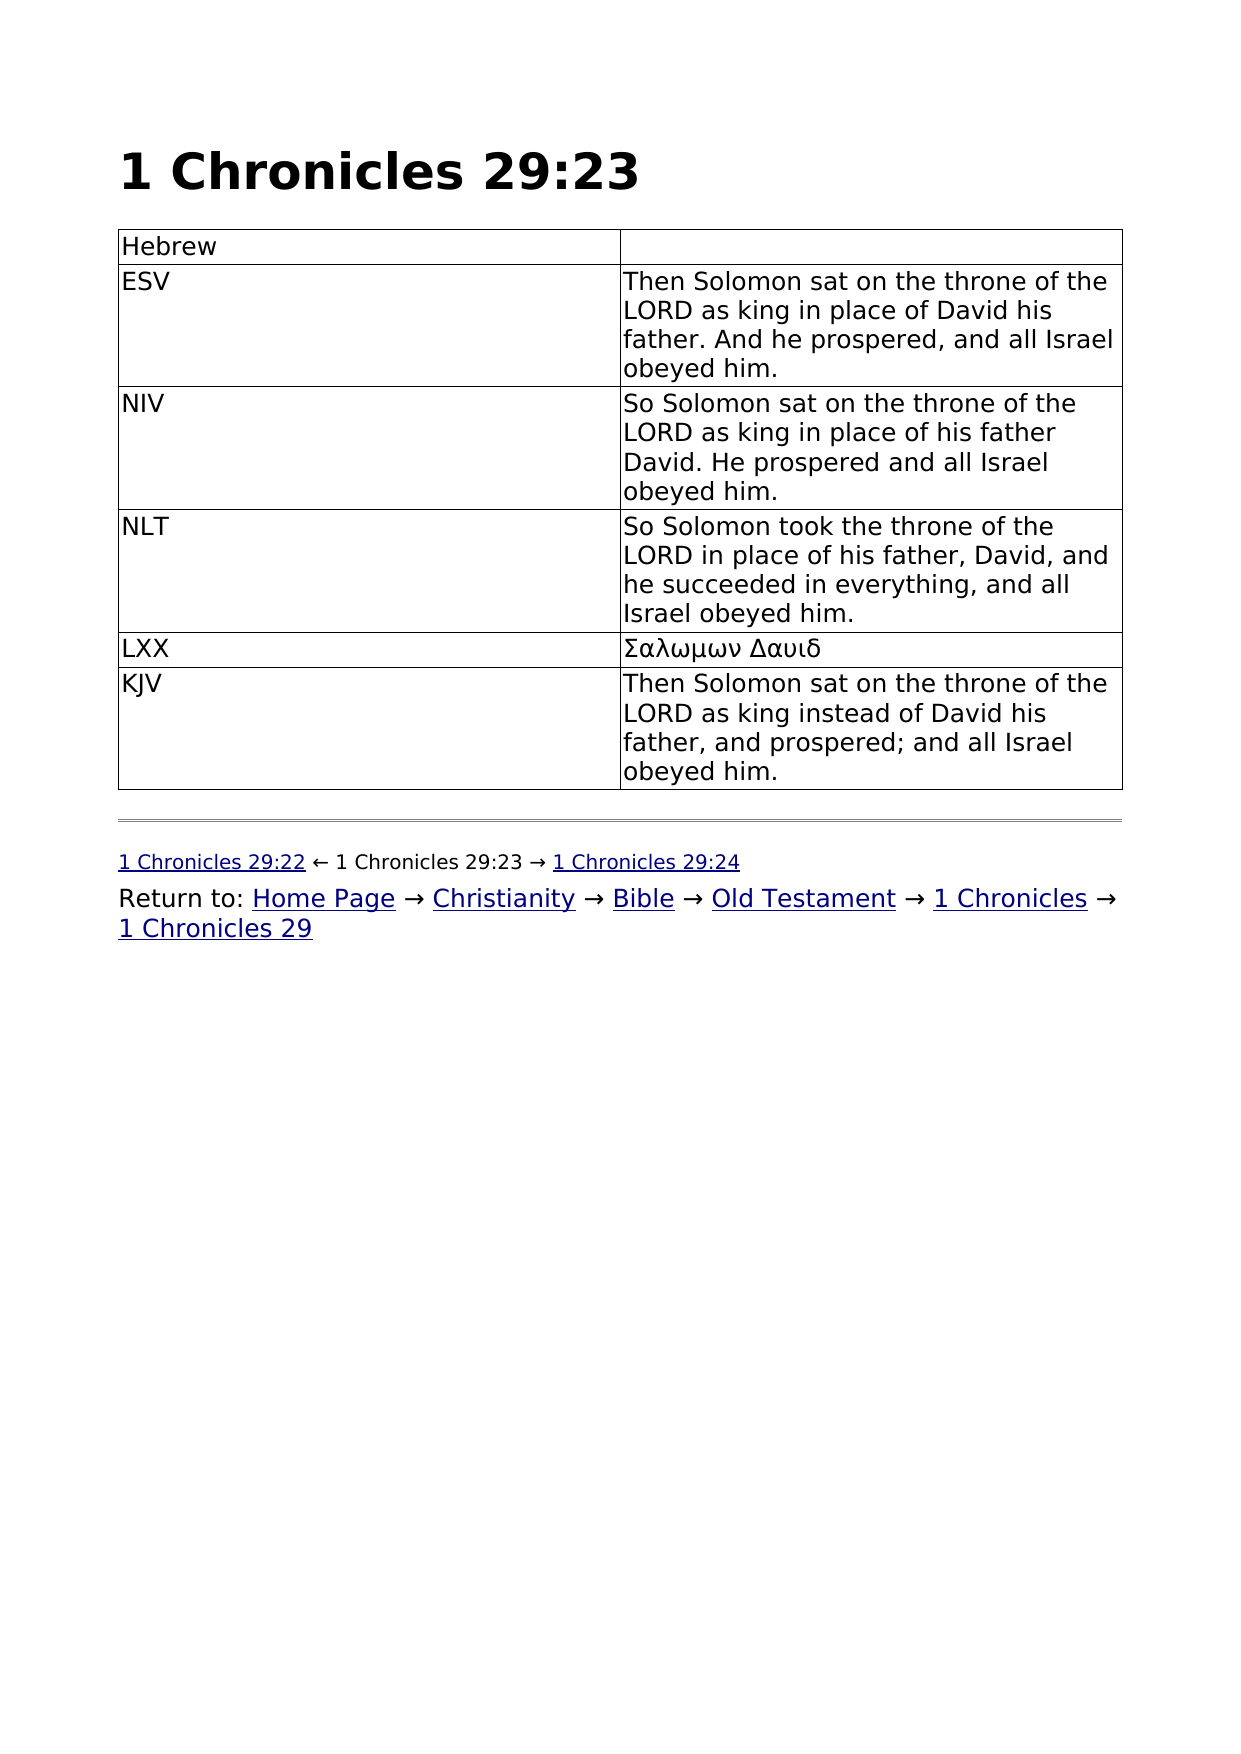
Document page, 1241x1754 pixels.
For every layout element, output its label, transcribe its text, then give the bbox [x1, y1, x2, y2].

table_header Hebrew [119, 230, 620, 264]
subtitle 1 Chronicles 29:23 [118, 143, 1122, 201]
table_cell Then Solomon sat on the throne of the LORD as king in place of David his father. And he prospered, and all Israel obeyed him. [621, 265, 1122, 386]
table_cell So Solomon took the throne of the LORD in place of his father, David, and he succeeded in everything, and all Israel obeyed him. [621, 510, 1122, 632]
table_cell LXX [119, 633, 620, 667]
table_cell NLT [119, 510, 620, 632]
table_cell Σαλωμων Δαυιδ [621, 633, 1122, 667]
table_cell So Solomon sat on the throne of the LORD as king in place of his father David. He prospered and all Israel obeyed him. [621, 387, 1122, 509]
table_cell KJV [119, 668, 620, 789]
text Return to: Home Page → Christianity → Bible → Old Testament → 1 Chronicles → 1 Chronicles 29 [118, 884, 1122, 943]
table_cell Then Solomon sat on the throne of the LORD as king instead of David his father, and prospered; and all Israel obeyed him. [621, 668, 1122, 789]
table_cell NIV [119, 387, 620, 509]
table_cell ESV [119, 265, 620, 386]
table_header [621, 230, 1122, 264]
text 1 Chronicles 29:22 ← 1 Chronicles 29:23 → 1 Chronicles 29:24 [118, 851, 1122, 884]
